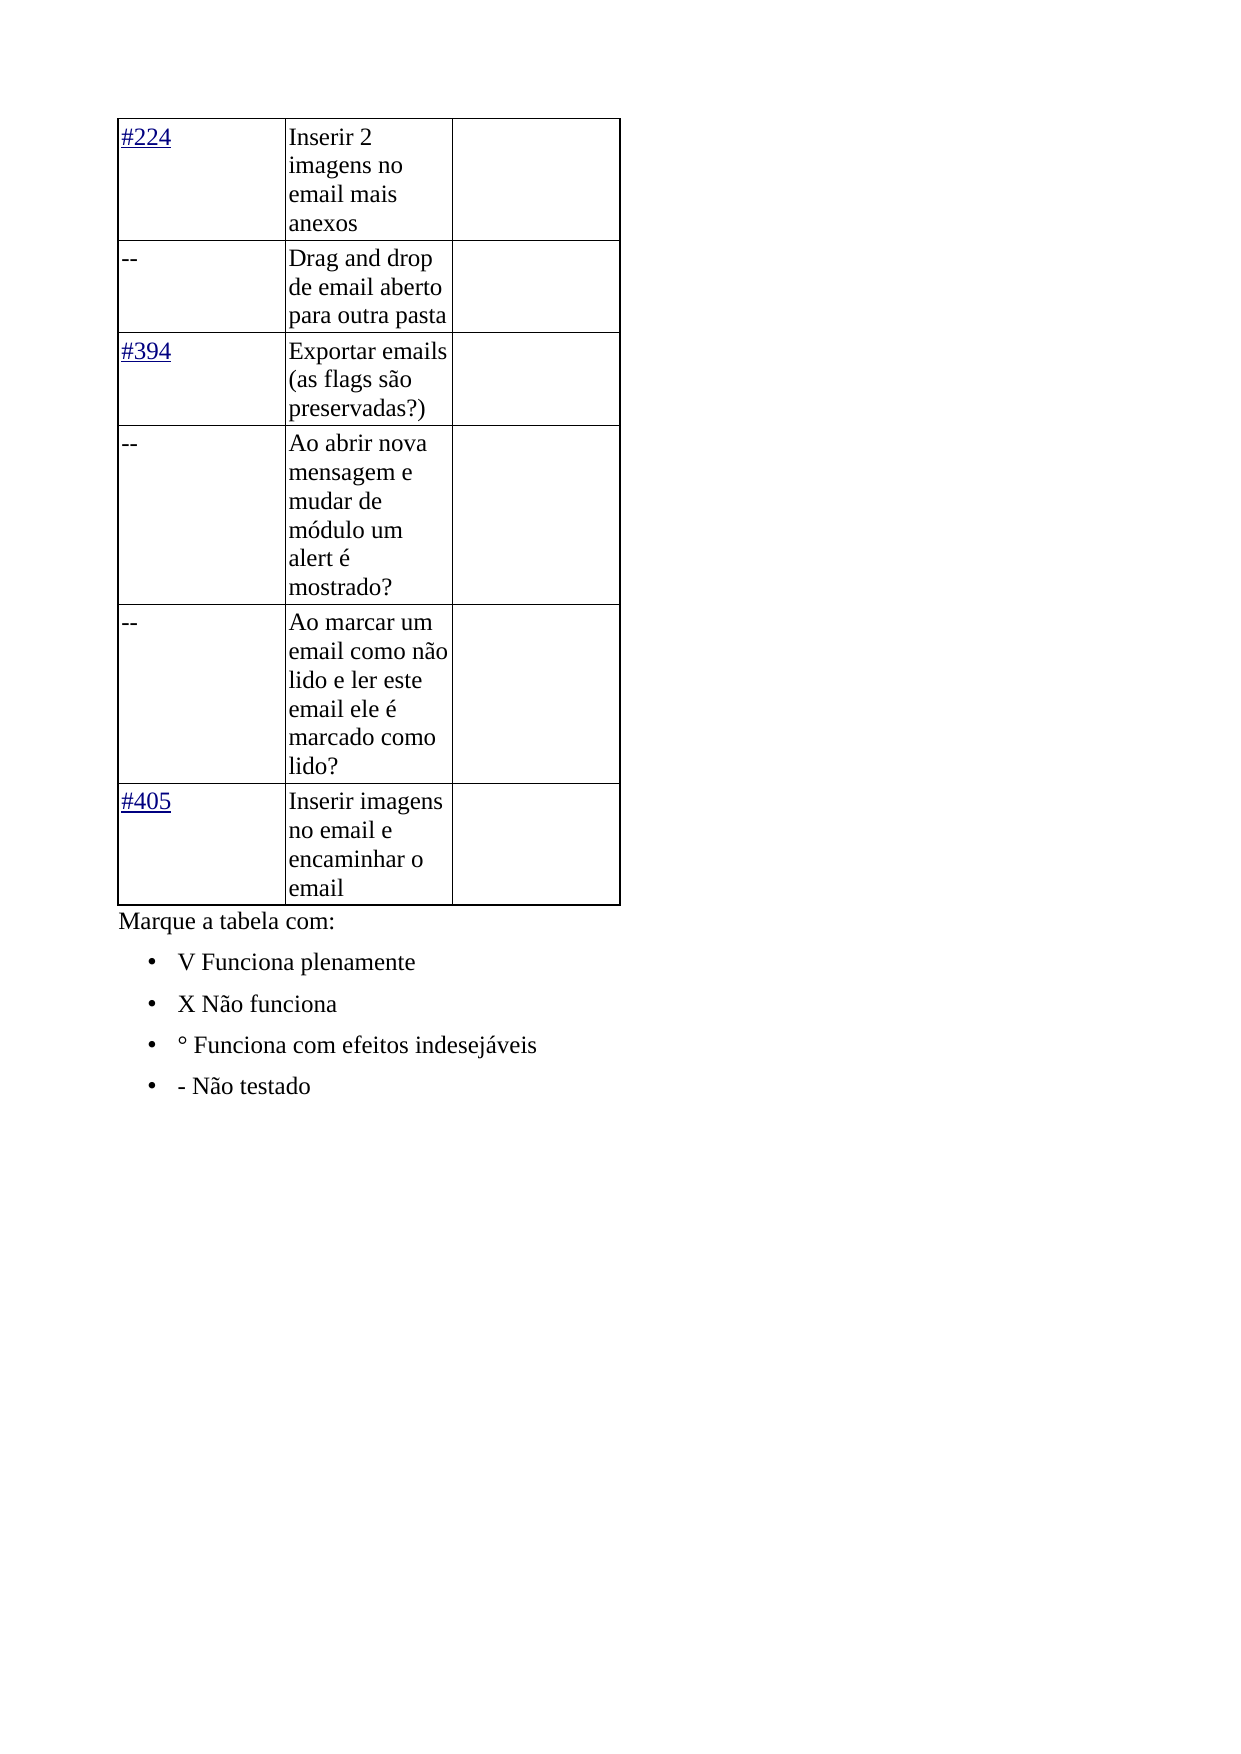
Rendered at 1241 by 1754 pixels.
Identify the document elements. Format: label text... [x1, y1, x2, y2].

text Marque a tabela com: [118, 906, 1122, 935]
table_cell Inserir 2 imagens no email mais anexos [286, 119, 452, 239]
table_cell [453, 784, 619, 904]
table_cell #405 [119, 784, 285, 904]
table_cell #224 [119, 119, 285, 239]
table_cell [453, 333, 619, 425]
table_cell Drag and drop de email aberto para outra pasta [286, 241, 452, 332]
table_cell [453, 241, 619, 332]
list ° Funciona com efeitos indesejáveis [148, 1030, 1122, 1059]
list V Funciona plenamente [148, 947, 1122, 976]
table_cell Exportar emails (as flags são preservadas?) [286, 333, 452, 425]
table_cell -- [119, 426, 285, 604]
table_cell [453, 605, 619, 783]
table_cell #394 [119, 333, 285, 425]
table_cell Inserir imagens no email e encaminhar o email [286, 784, 452, 904]
table_cell Ao abrir nova mensagem e mudar de módulo um alert é mostrado? [286, 426, 452, 604]
table_cell [453, 426, 619, 604]
table_cell [453, 119, 619, 239]
list - Não testado [148, 1071, 1122, 1100]
table_cell -- [119, 241, 285, 332]
list X Não funciona [148, 989, 1122, 1017]
table_cell Ao marcar um email como não lido e ler este email ele é marcado como lido? [286, 605, 452, 783]
table_cell -- [119, 605, 285, 783]
